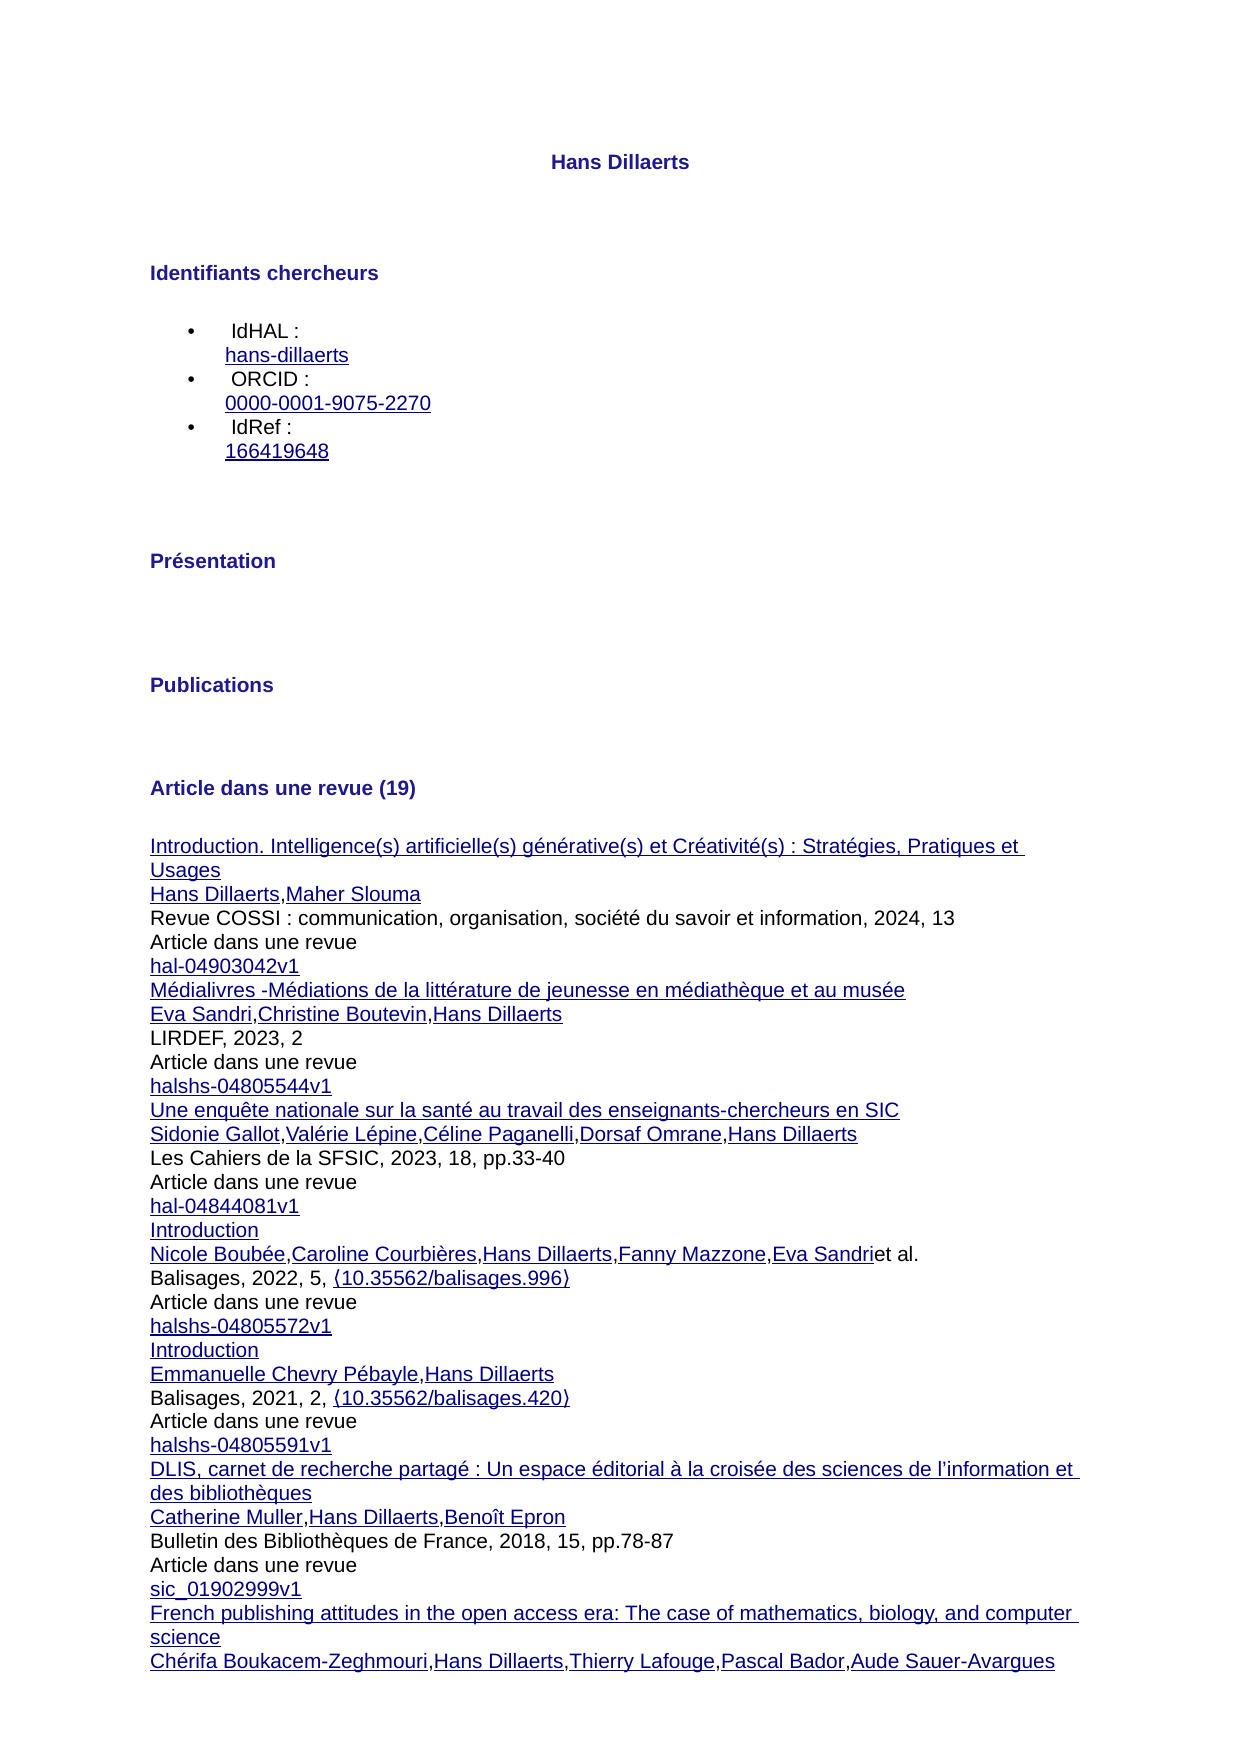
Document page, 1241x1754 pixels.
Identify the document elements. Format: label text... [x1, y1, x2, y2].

table_cell DLIS, carnet de recherche partagé : Un espace éditorial à la croisée des sciences de l’information et des bibliothèques Catherine Muller,Hans Dillaerts,Benoît Epron Bulletin des Bibliothèques de France, 2018, 15, pp.78-87 Article dans une revue sic_01902999v1 [150, 1457, 1090, 1601]
subtitle Article dans une revue (19) [150, 776, 1090, 800]
subtitle Hans Dillaerts [150, 150, 1090, 174]
table_cell Introduction Emmanuelle Chevry Pébayle,Hans Dillaerts Balisages, 2021, 2, ⟨10.35562/balisages.420⟩ Article dans une revue halshs-04805591v1 [150, 1338, 1090, 1457]
list IdHAL : [187, 319, 1090, 343]
table_header Introduction. Intelligence(s) artificielle(s) générative(s) et Créativité(s) : Stratégies, Pratiques et Usages Hans Dillaerts,Maher Slouma Revue COSSI : communication, organisation, société du savoir et information, 2024, 13 Article dans une revue hal-04903042v1 [150, 834, 1090, 978]
list 0000-0001-9075-2270 [187, 391, 1090, 414]
table_cell Une enquête nationale sur la santé au travail des enseignants-chercheurs en SIC Sidonie Gallot,Valérie Lépine,Céline Paganelli,Dorsaf Omrane,Hans Dillaerts Les Cahiers de la SFSIC, 2023, 18, pp.33-40 Article dans une revue hal-04844081v1 [150, 1098, 1090, 1218]
table_cell Médialivres -Médiations de la littérature de jeunesse en médiathèque et au musée Eva Sandri,Christine Boutevin,Hans Dillaerts LIRDEF, 2023, 2 Article dans une revue halshs-04805544v1 [150, 978, 1090, 1098]
list hans-dillaerts [187, 343, 1090, 367]
list 166419648 [187, 438, 1090, 462]
subtitle Identifiants chercheurs [150, 260, 1090, 284]
list IdRef : [187, 414, 1090, 438]
subtitle Publications [150, 673, 1090, 697]
list ORCID : [187, 367, 1090, 391]
table_cell Introduction Nicole Boubée,Caroline Courbières,Hans Dillaerts,Fanny Mazzone,Eva Sandriet al. Balisages, 2022, 5, ⟨10.35562/balisages.996⟩ Article dans une revue halshs-04805572v1 [150, 1218, 1090, 1337]
subtitle Présentation [150, 549, 1090, 573]
table_cell French publishing attitudes in the open access era: The case of mathematics, biology, and computer science Chérifa Boukacem-Zeghmouri,Hans Dillaerts,Thierry Lafouge,Pascal Bador,Aude Sauer-Avargues [150, 1601, 1090, 1673]
